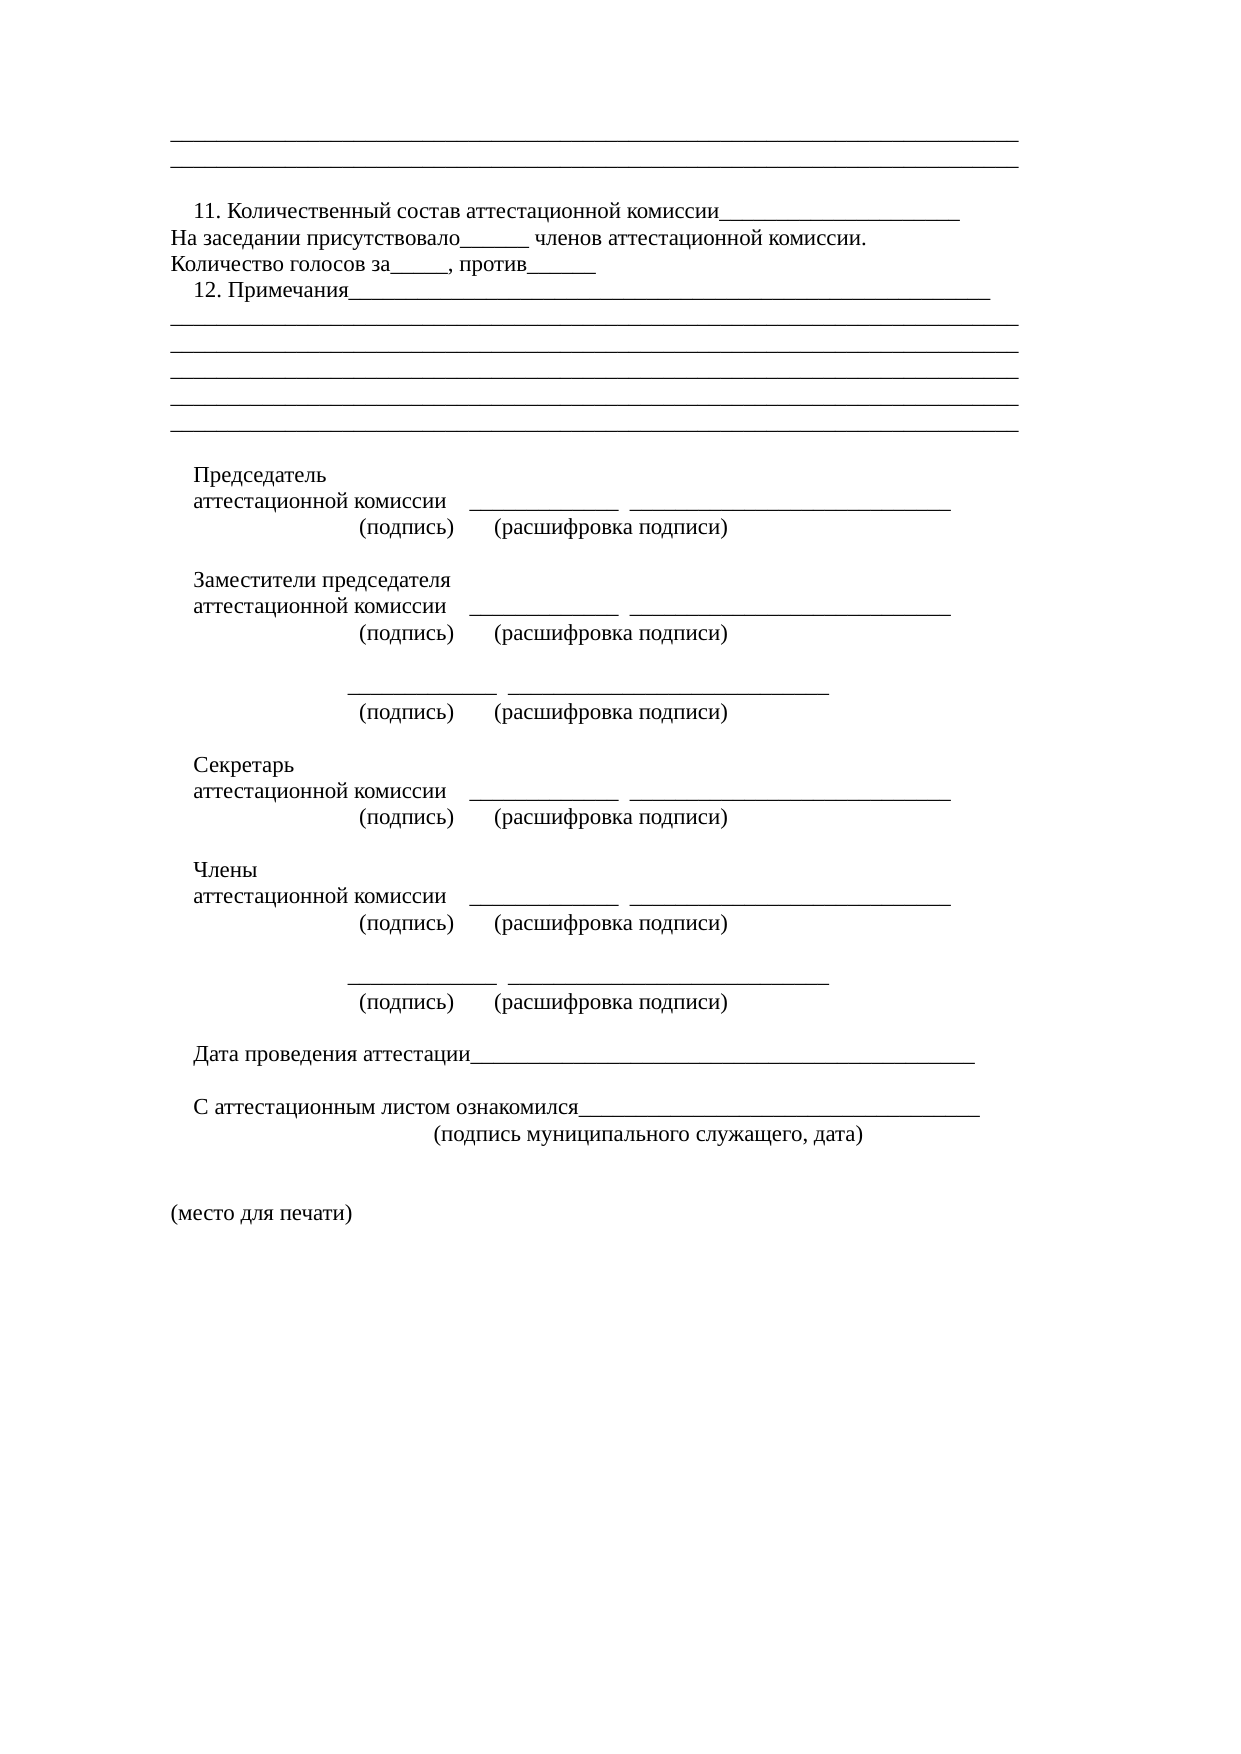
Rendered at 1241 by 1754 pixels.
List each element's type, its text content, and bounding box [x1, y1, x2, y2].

text аттестационной комиссии _____________ ____________________________ [170, 882, 1122, 909]
text __________________________________________________________________________ [170, 329, 1122, 355]
text С аттестационным листом ознакомился___________________________________ [170, 1093, 1122, 1119]
text 12. Примечания________________________________________________________ [170, 276, 1122, 303]
text __________________________________________________________________________ [170, 303, 1122, 329]
text (подпись муниципального служащего, дата) [170, 1119, 1122, 1146]
text Члены [170, 856, 1122, 882]
text На заседании присутствовало______ членов аттестационной комиссии. [170, 223, 1122, 250]
text (подпись) (расшифровка подписи) [170, 909, 1122, 935]
text Дата проведения аттестации____________________________________________ [170, 1041, 1122, 1067]
text Количество голосов за_____, против______ [170, 250, 1122, 276]
text аттестационной комиссии _____________ ____________________________ [170, 777, 1122, 803]
text _____________ ____________________________ [170, 961, 1122, 988]
text __________________________________________________________________________ [170, 355, 1122, 382]
text аттестационной комиссии _____________ ____________________________ [170, 487, 1122, 513]
text (подпись) (расшифровка подписи) [170, 513, 1122, 540]
text __________________________________________________________________________ [170, 144, 1122, 171]
text (подпись) (расшифровка подписи) [170, 698, 1122, 724]
text __________________________________________________________________________ [170, 408, 1122, 434]
text (подпись) (расшифровка подписи) [170, 619, 1122, 645]
text __________________________________________________________________________ [170, 118, 1122, 144]
text Секретарь [170, 751, 1122, 777]
text Заместители председателя [170, 566, 1122, 592]
text (подпись) (расшифровка подписи) [170, 803, 1122, 830]
text _____________ ____________________________ [170, 672, 1122, 698]
text (место для печати) [170, 1199, 1122, 1225]
text 11. Количественный состав аттестационной комиссии_____________________ [170, 197, 1122, 223]
text аттестационной комиссии _____________ ____________________________ [170, 592, 1122, 619]
text (подпись) (расшифровка подписи) [170, 988, 1122, 1014]
text Председатель [170, 461, 1122, 487]
text __________________________________________________________________________ [170, 382, 1122, 408]
